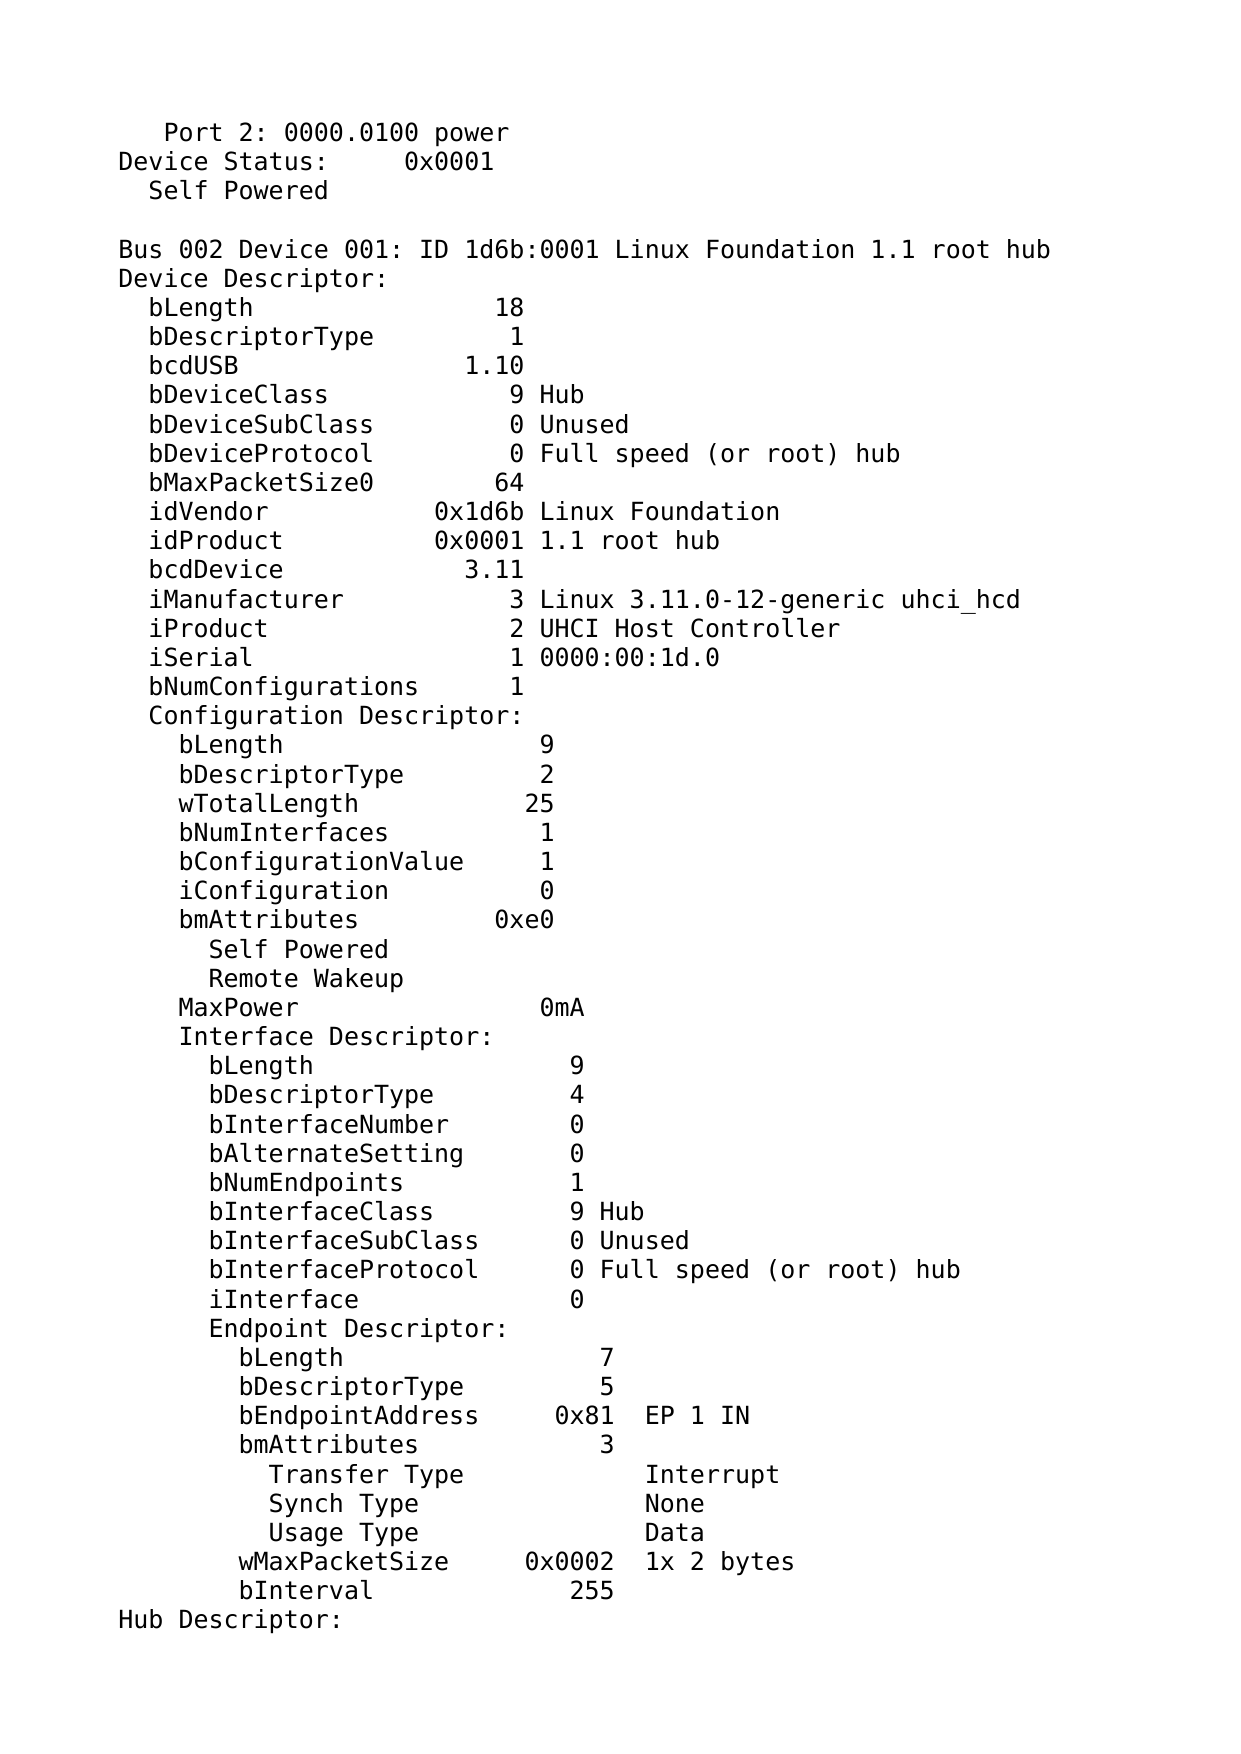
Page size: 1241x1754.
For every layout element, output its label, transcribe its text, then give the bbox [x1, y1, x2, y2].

text Port 2: 0000.0100 power Device Status: 0x0001 Self Powered Bus 002 Device 001: ID 1d6b:0001 Linux Foundation 1.1 root hub Device Descriptor: bLength 18 bDescriptorType 1 bcdUSB 1.10 bDeviceClass 9 Hub bDeviceSubClass 0 Unused bDeviceProtocol 0 Full speed (or root) hub bMaxPacketSize0 64 idVendor 0x1d6b Linux Foundation idProduct 0x0001 1.1 root hub bcdDevice 3.11 iManufacturer 3 Linux 3.11.0-12-generic uhci_hcd iProduct 2 UHCI Host Controller iSerial 1 0000:00:1d.0 bNumConfigurations 1 Configuration Descriptor: bLength 9 bDescriptorType 2 wTotalLength 25 bNumInterfaces 1 bConfigurationValue 1 iConfiguration 0 bmAttributes 0xe0 Self Powered Remote Wakeup MaxPower 0mA Interface Descriptor: bLength 9 bDescriptorType 4 bInterfaceNumber 0 bAlternateSetting 0 bNumEndpoints 1 bInterfaceClass 9 Hub bInterfaceSubClass 0 Unused bInterfaceProtocol 0 Full speed (or root) hub iInterface 0 Endpoint Descriptor: bLength 7 bDescriptorType 5 bEndpointAddress 0x81 EP 1 IN bmAttributes 3 Transfer Type Interrupt Synch Type None Usage Type Data wMaxPacketSize 0x0002 1x 2 bytes bInterval 255 Hub Descriptor: [118, 118, 1122, 1635]
